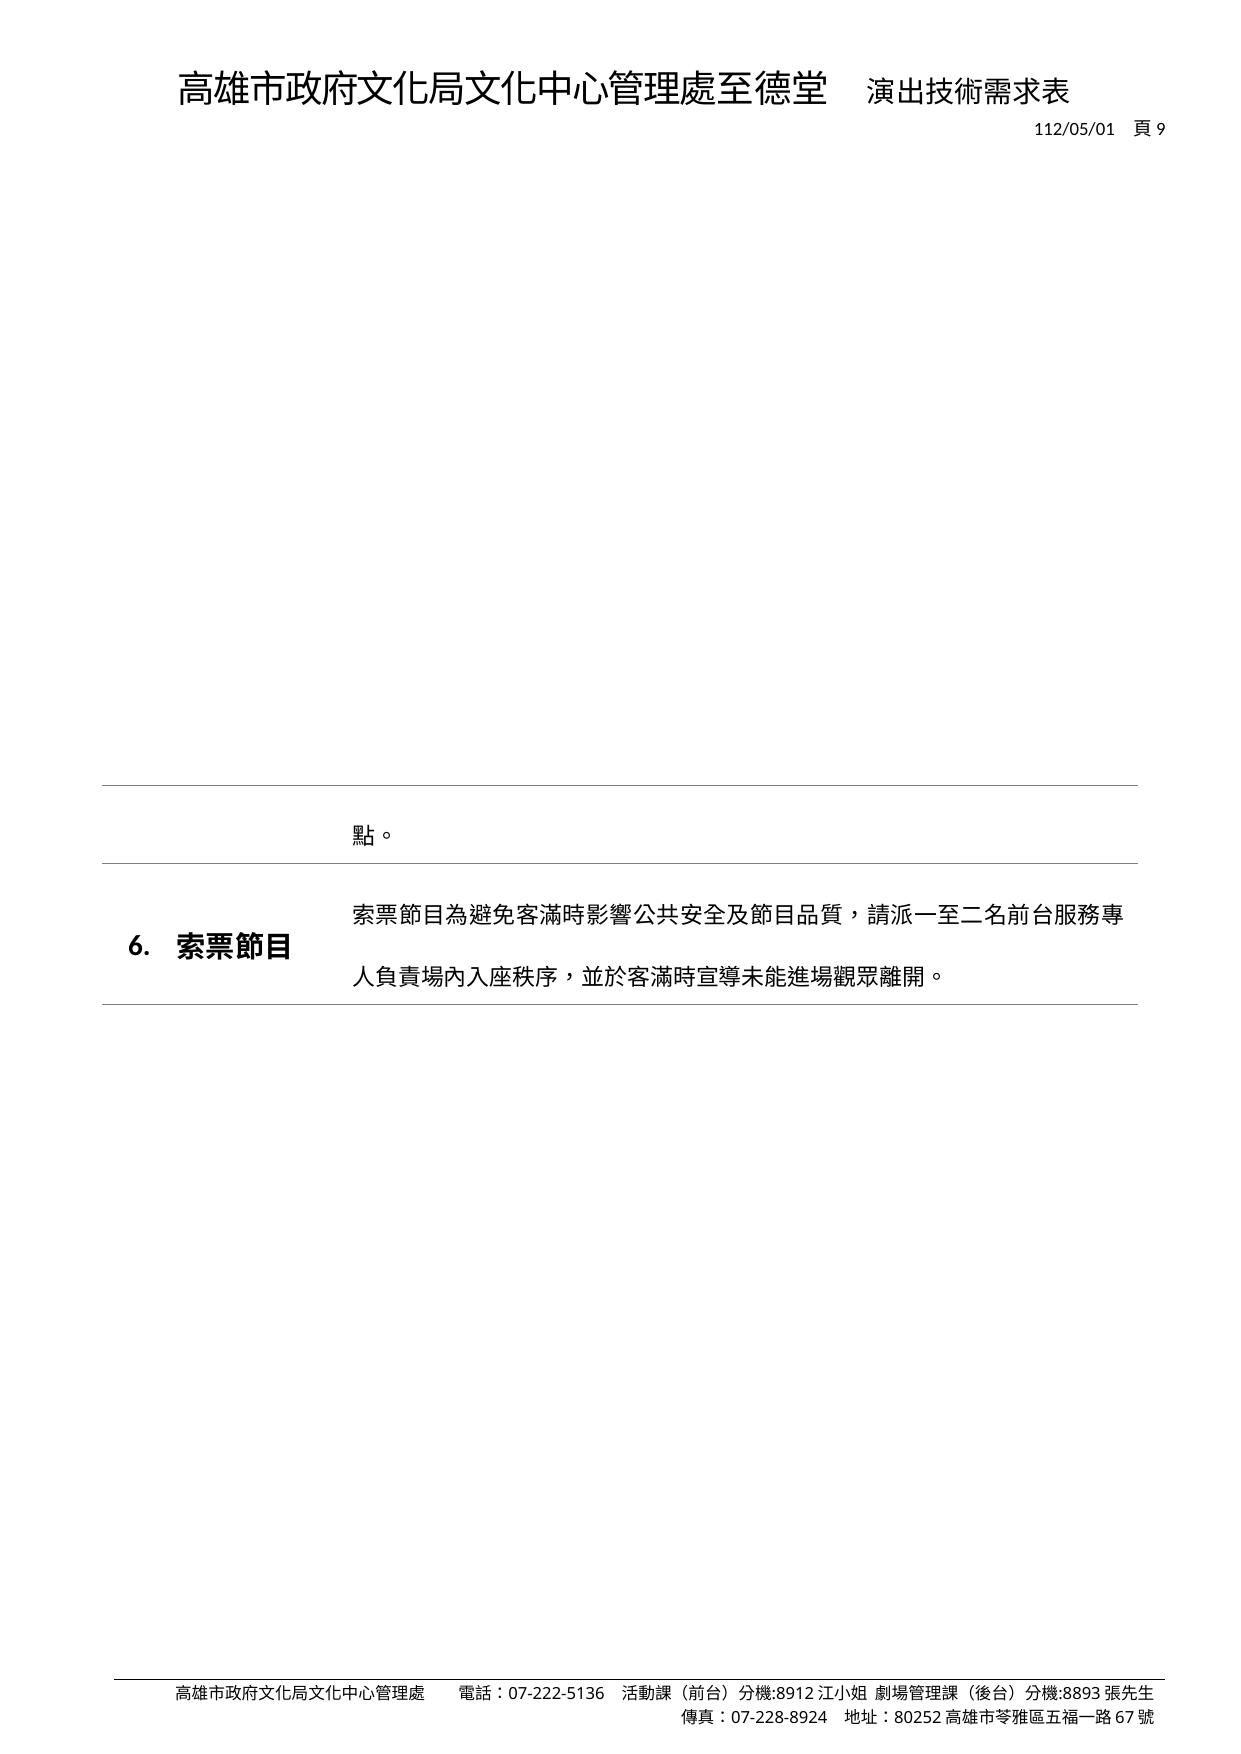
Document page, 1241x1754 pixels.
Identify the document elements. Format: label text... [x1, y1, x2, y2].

table_cell 索票節目 [165, 864, 341, 1004]
table_cell [165, 786, 341, 863]
table_cell 點。 [341, 786, 1138, 863]
table_cell 索票節目為避免客滿時影響公共安全及節目品質，請派一至二名前台服務專人負責場內入座秩序，並於客滿時宣導未能進場觀眾離開。 [341, 864, 1138, 1004]
table_cell 6. [102, 864, 165, 1004]
table_cell [102, 786, 165, 863]
